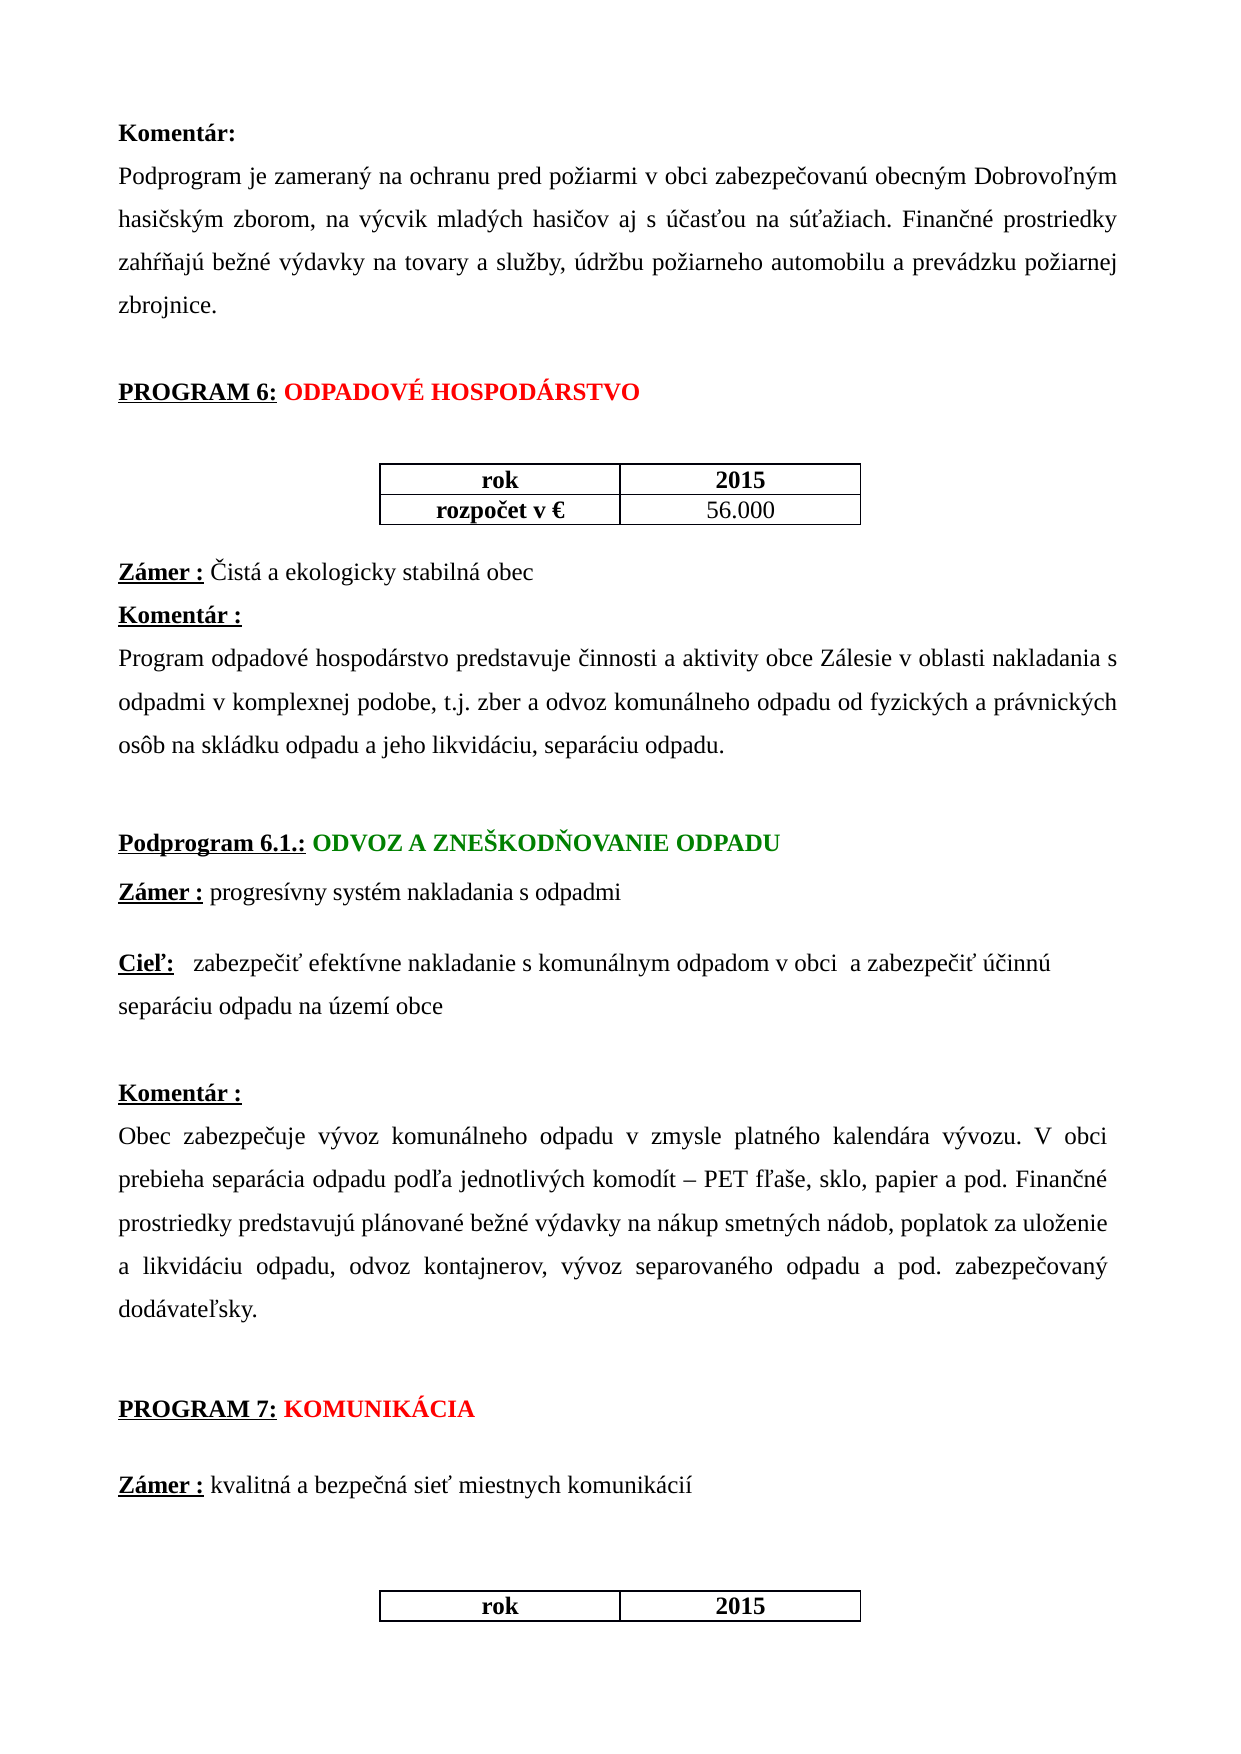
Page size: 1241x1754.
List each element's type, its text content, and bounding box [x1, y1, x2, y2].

text Zámer : kvalitná a bezpečná sieť miestnych komunikácií [118, 1470, 1122, 1499]
text Podprogram 6.1.: ODVOZ A ZNEŠKODŇOVANIE ODPADU [118, 828, 1121, 857]
text PROGRAM 6: ODPADOVÉ HOSPODÁRSTVO [118, 377, 1122, 406]
text Program odpadové hospodárstvo predstavuje činnosti a aktivity obce Zálesie v oblasti nakladania s odpadmi v komplexnej podobe, t.j. zber a odvoz komunálneho odpadu od fyzických a právnických osôb na skládku odpadu a jeho likvidáciu, separáciu odpadu. [118, 643, 1118, 758]
text Komentár : [118, 600, 1122, 629]
text Komentár : [118, 1078, 1122, 1107]
text PROGRAM 7: KOMUNIKÁCIA [118, 1394, 1122, 1423]
table_header 2015 [856, 1592, 860, 1620]
text Zámer : Čistá a ekologicky stabilná obec [118, 557, 1122, 586]
text Komentár: [118, 118, 1122, 147]
text Zámer : progresívny systém nakladania s odpadmi [118, 877, 708, 906]
text Podprogram je zameraný na ochranu pred požiarmi v obci zabezpečovanú obecným Dobrovoľným hasičským zborom, na výcvik mladých hasičov aj s účasťou na súťažiach. Finančné prostriedky zahŕňajú bežné výdavky na tovary a služby, údržbu požiarneho automobilu a prevádzku požiarnej zbrojnice. [118, 161, 1118, 319]
text Cieľ: zabezpečiť efektívne nakladanie s komunálnym odpadom v obci a zabezpečiť účinnú separáciu odpadu na území obce [118, 948, 1122, 1020]
table_header rok [381, 465, 619, 494]
text Obec zabezpečuje vývoz komunálneho odpadu v zmysle platného kalendára vývozu. V obci prebieha separácia odpadu podľa jednotlivých komodít – PET fľaše, sklo, papier a pod. Finančné prostriedky predstavujú plánované bežné výdavky na nákup smetných nádob, poplatok za uloženie a likvidáciu odpadu, odvoz kontajnerov, vývoz separovaného odpadu a pod. zabezpečovaný dodávateľsky. [118, 1121, 1108, 1323]
table_header 2015 [621, 465, 860, 494]
